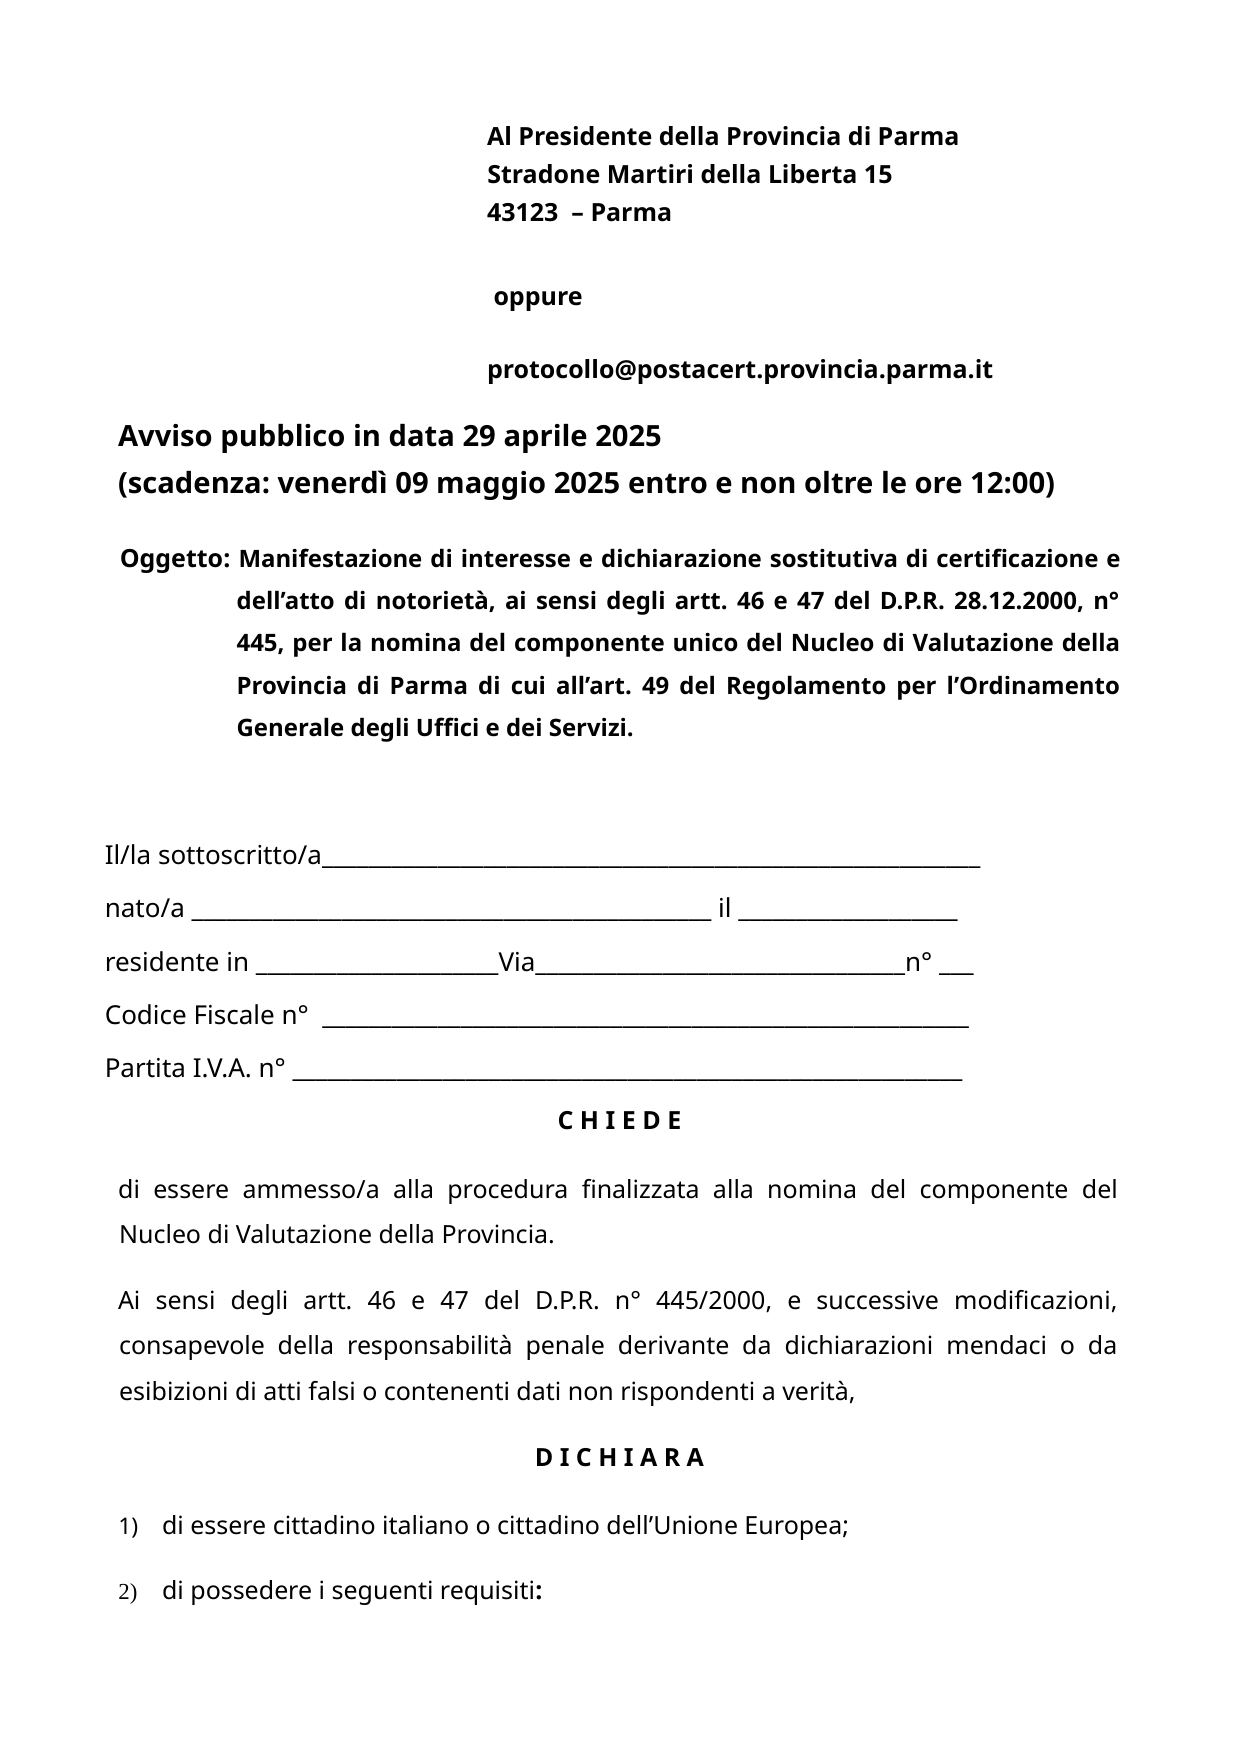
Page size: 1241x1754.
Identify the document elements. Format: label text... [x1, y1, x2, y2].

text (scadenza: venerdì 09 maggio 2025 entro e non oltre le ore 12:00) [118, 463, 1122, 502]
text di essere ammesso/a alla procedura finalizzata alla nomina del componente del Nucleo di Valutazione della Provincia. [118, 1172, 1119, 1251]
text D I C H I A R A [118, 1439, 1121, 1473]
text residente in _____________________Via________________________________n° ___ [103, 943, 1121, 979]
text nato/a _____________________________________________ il ___________________ [103, 890, 1121, 925]
text 43123 – Parma [413, 195, 1040, 229]
text Partita I.V.A. n° __________________________________________________________ [103, 1049, 1121, 1085]
text C H I E D E [118, 1103, 1121, 1137]
text Ai sensi degli artt. 46 e 47 del D.P.R. n° 445/2000, e successive modificazioni, consapevole della responsabilità penale derivante da dichiarazioni mendaci o da esibizioni di atti falsi o contenenti dati non rispondenti a verità, [118, 1283, 1119, 1407]
text Avviso pubblico in data 29 aprile 2025 [118, 416, 1122, 455]
text protocollo@postacert.provincia.parma.it [413, 352, 1122, 386]
list di possedere i seguenti requisiti: [118, 1573, 1119, 1607]
text Oggetto: Manifestazione di interesse e dichiarazione sostitutiva di certificazione e dell’atto di notorietà, ai sensi degli artt. 46 e 47 del D.P.R. 28.12.2000, n° 445, per la nomina del componente unico del Nucleo di Valutazione della Provincia di Parma di cui all’art. 49 del Regolamento per l’Ordinamento Generale degli Uffici e dei Servizi. [119, 540, 1121, 743]
text Il/la sottoscritto/a_________________________________________________________ [103, 837, 1121, 872]
text Codice Fiscale n° ________________________________________________________ [103, 996, 1121, 1032]
list di essere cittadino italiano o cittadino dell’Unione Europea; [118, 1508, 1119, 1542]
text oppure [413, 278, 1021, 312]
text Al Presidente della Provincia di Parma Stradone Martiri della Liberta 15 [413, 118, 1040, 191]
